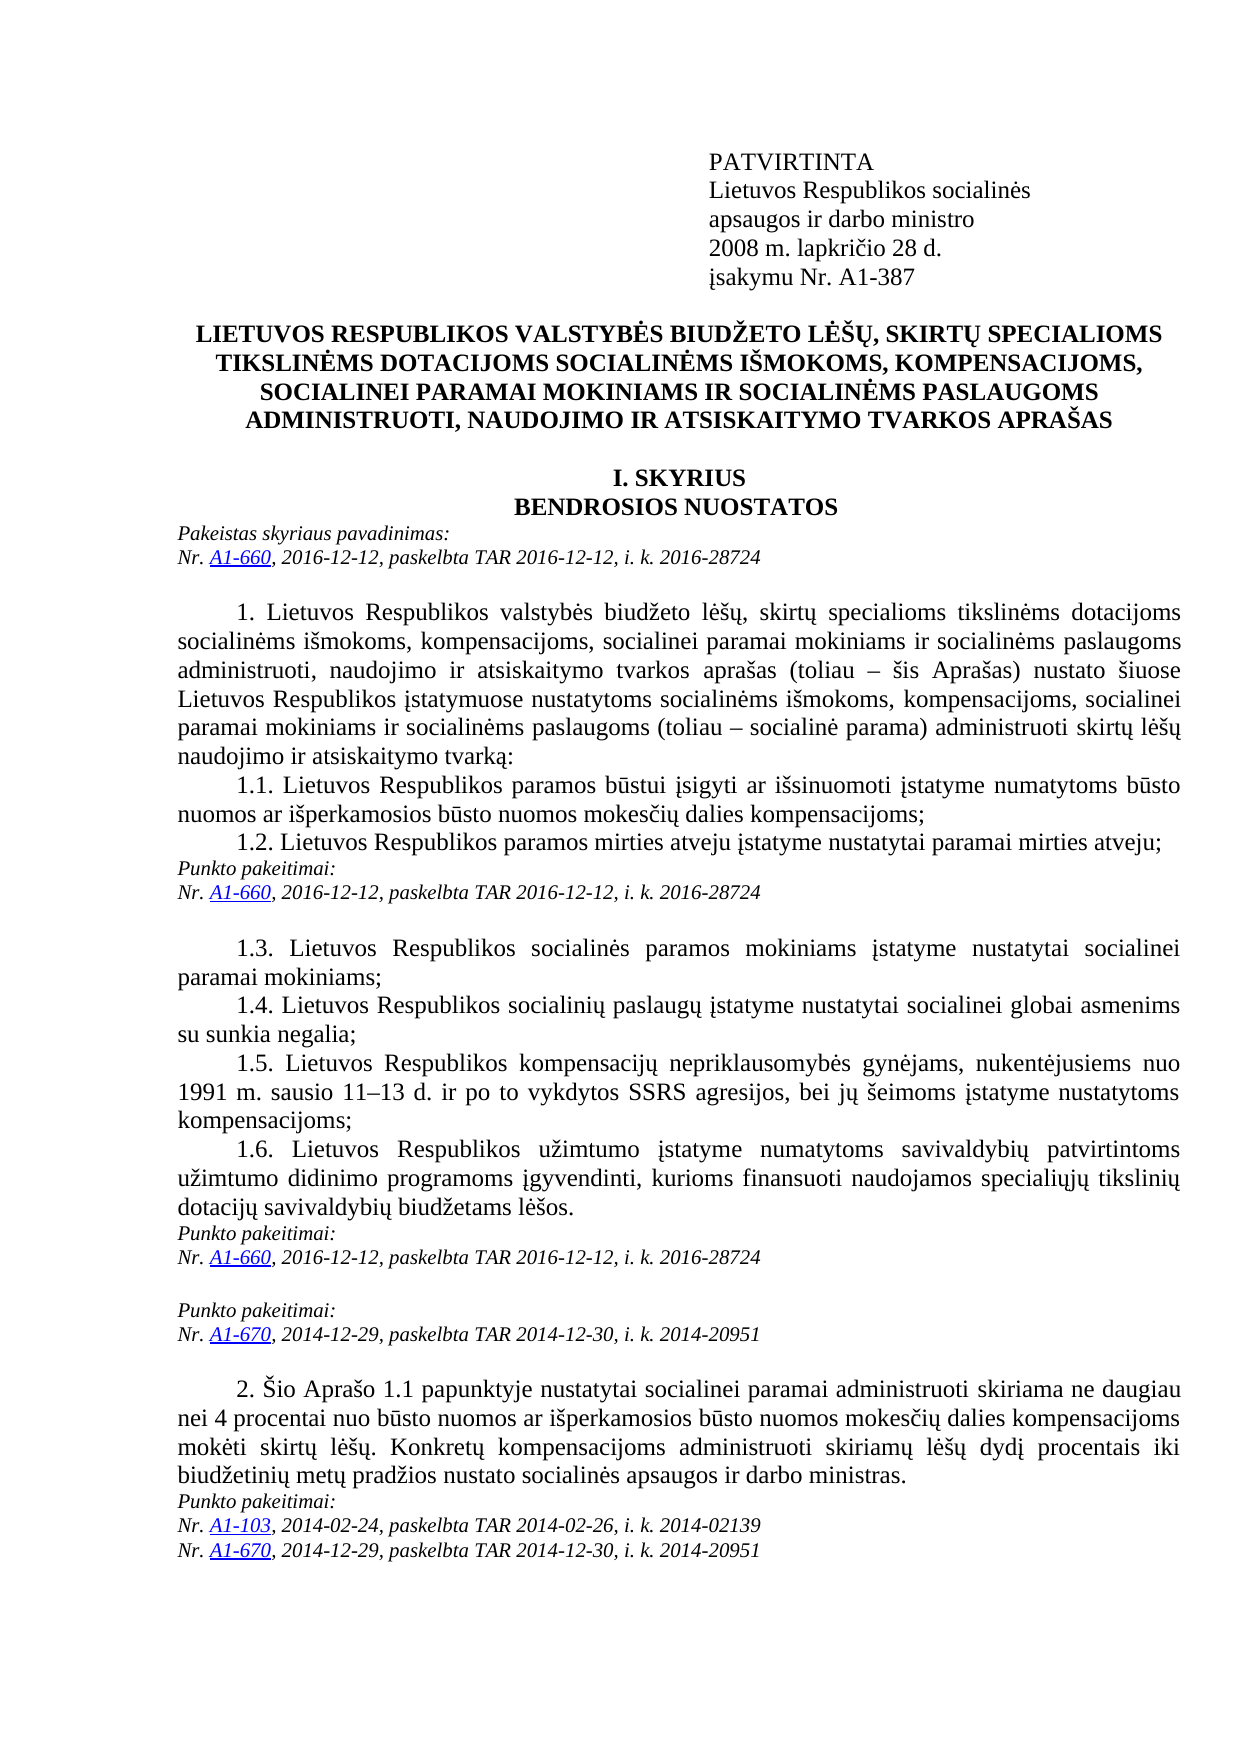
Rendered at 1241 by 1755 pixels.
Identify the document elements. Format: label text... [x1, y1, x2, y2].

text Nr. A1-660, 2016-12-12, paskelbta TAR 2016-12-12, i. k. 2016-28724 [177, 545, 1181, 569]
text 1.2. Lietuvos Respublikos paramos mirties atveju įstatyme nustatytai paramai mirties atveju; [177, 827, 1181, 856]
text 1.1. Lietuvos Respublikos paramos būstui įsigyti ar išsinuomoti įstatyme numatytoms būsto nuomos ar išperkamosios būsto nuomos mokesčių dalies kompensacijoms; [177, 770, 1181, 827]
text 2. Šio Aprašo 1.1 papunktyje nustatytai socialinei paramai administruoti skiriama ne daugiau nei 4 procentai nuo būsto nuomos ar išperkamosios būsto nuomos mokesčių dalies kompensacijoms mokėti skirtų lėšų. Konkretų kompensacijoms administruoti skiriamų lėšų dydį procentais iki biudžetinių metų pradžios nustato socialinės apsaugos ir darbo ministras. [177, 1374, 1181, 1489]
text BENDROSIOS NUOSTATOS [177, 492, 1181, 521]
text Lietuvos Respublikos socialinės [177, 176, 1181, 204]
text Nr. A1-660, 2016-12-12, paskelbta TAR 2016-12-12, i. k. 2016-28724 [177, 880, 1181, 904]
text 1.3. Lietuvos Respublikos socialinės paramos mokiniams įstatyme nustatytai socialinei paramai mokiniams; [177, 933, 1181, 991]
text įsakymu Nr. A1-387 [177, 262, 1181, 291]
text 1.4. Lietuvos Respublikos socialinių paslaugų įstatyme nustatytai socialinei globai asmenims su sunkia negalia; [177, 991, 1181, 1048]
text Nr. A1-670, 2014-12-29, paskelbta TAR 2014-12-30, i. k. 2014-20951 [177, 1537, 1181, 1562]
text Punkto pakeitimai: [177, 1489, 1181, 1513]
text 1.6. Lietuvos Respublikos užimtumo įstatyme numatytoms savivaldybių patvirtintoms užimtumo didinimo programoms įgyvendinti, kurioms finansuoti naudojamos specialiųjų tikslinių dotacijų savivaldybių biudžetams lėšos. [177, 1134, 1181, 1221]
text 1.5. Lietuvos Respublikos kompensacijų nepriklausomybės gynėjams, nukentėjusiems nuo 1991 m. sausio 11–13 d. ir po to vykdytos SSRS agresijos, bei jų šeimoms įstatyme nustatytoms kompensacijoms; [177, 1048, 1181, 1134]
text 2008 m. lapkričio 28 d. [177, 233, 1181, 262]
text Punkto pakeitimai: [177, 856, 1181, 880]
text apsaugos ir darbo ministro [177, 204, 1181, 233]
text Punkto pakeitimai: [177, 1221, 1181, 1245]
text LIETUVOS RESPUBLIKOS VALSTYBĖS BIUDŽETO LĖŠŲ, SKIRTŲ SPECIALIOMS TIKSLINĖMS DOTACIJOMS SOCIALINĖMS IŠMOKOMS, KOMPENSACIJOMS, SOCIALINEI PARAMAI MOKINIAMS IR SOCIALINĖMS PASLAUGOMS ADMINISTRUOTI, NAUDOJIMO IR ATSISKAITYMO TVARKOS APRAŠAS [177, 319, 1181, 434]
text 1. Lietuvos Respublikos valstybės biudžeto lėšų, skirtų specialioms tikslinėms dotacijoms socialinėms išmokoms, kompensacijoms, socialinei paramai mokiniams ir socialinėms paslaugoms administruoti, naudojimo ir atsiskaitymo tvarkos aprašas (toliau – šis Aprašas) nustato šiuose Lietuvos Respublikos įstatymuose nustatytoms socialinėms išmokoms, kompensacijoms, socialinei paramai mokiniams ir socialinėms paslaugoms (toliau – socialinė parama) administruoti skirtų lėšų naudojimo ir atsiskaitymo tvarką: [177, 597, 1181, 770]
text PATVIRTINTA [177, 147, 1181, 176]
text Nr. A1-670, 2014-12-29, paskelbta TAR 2014-12-30, i. k. 2014-20951 [177, 1322, 1181, 1346]
text Nr. A1-103, 2014-02-24, paskelbta TAR 2014-02-26, i. k. 2014-02139 [177, 1513, 1181, 1537]
text I. SKYRIUS [177, 463, 1181, 492]
text Punkto pakeitimai: [177, 1297, 1181, 1322]
text Pakeistas skyriaus pavadinimas: [177, 521, 1181, 545]
text Nr. A1-660, 2016-12-12, paskelbta TAR 2016-12-12, i. k. 2016-28724 [177, 1245, 1181, 1269]
